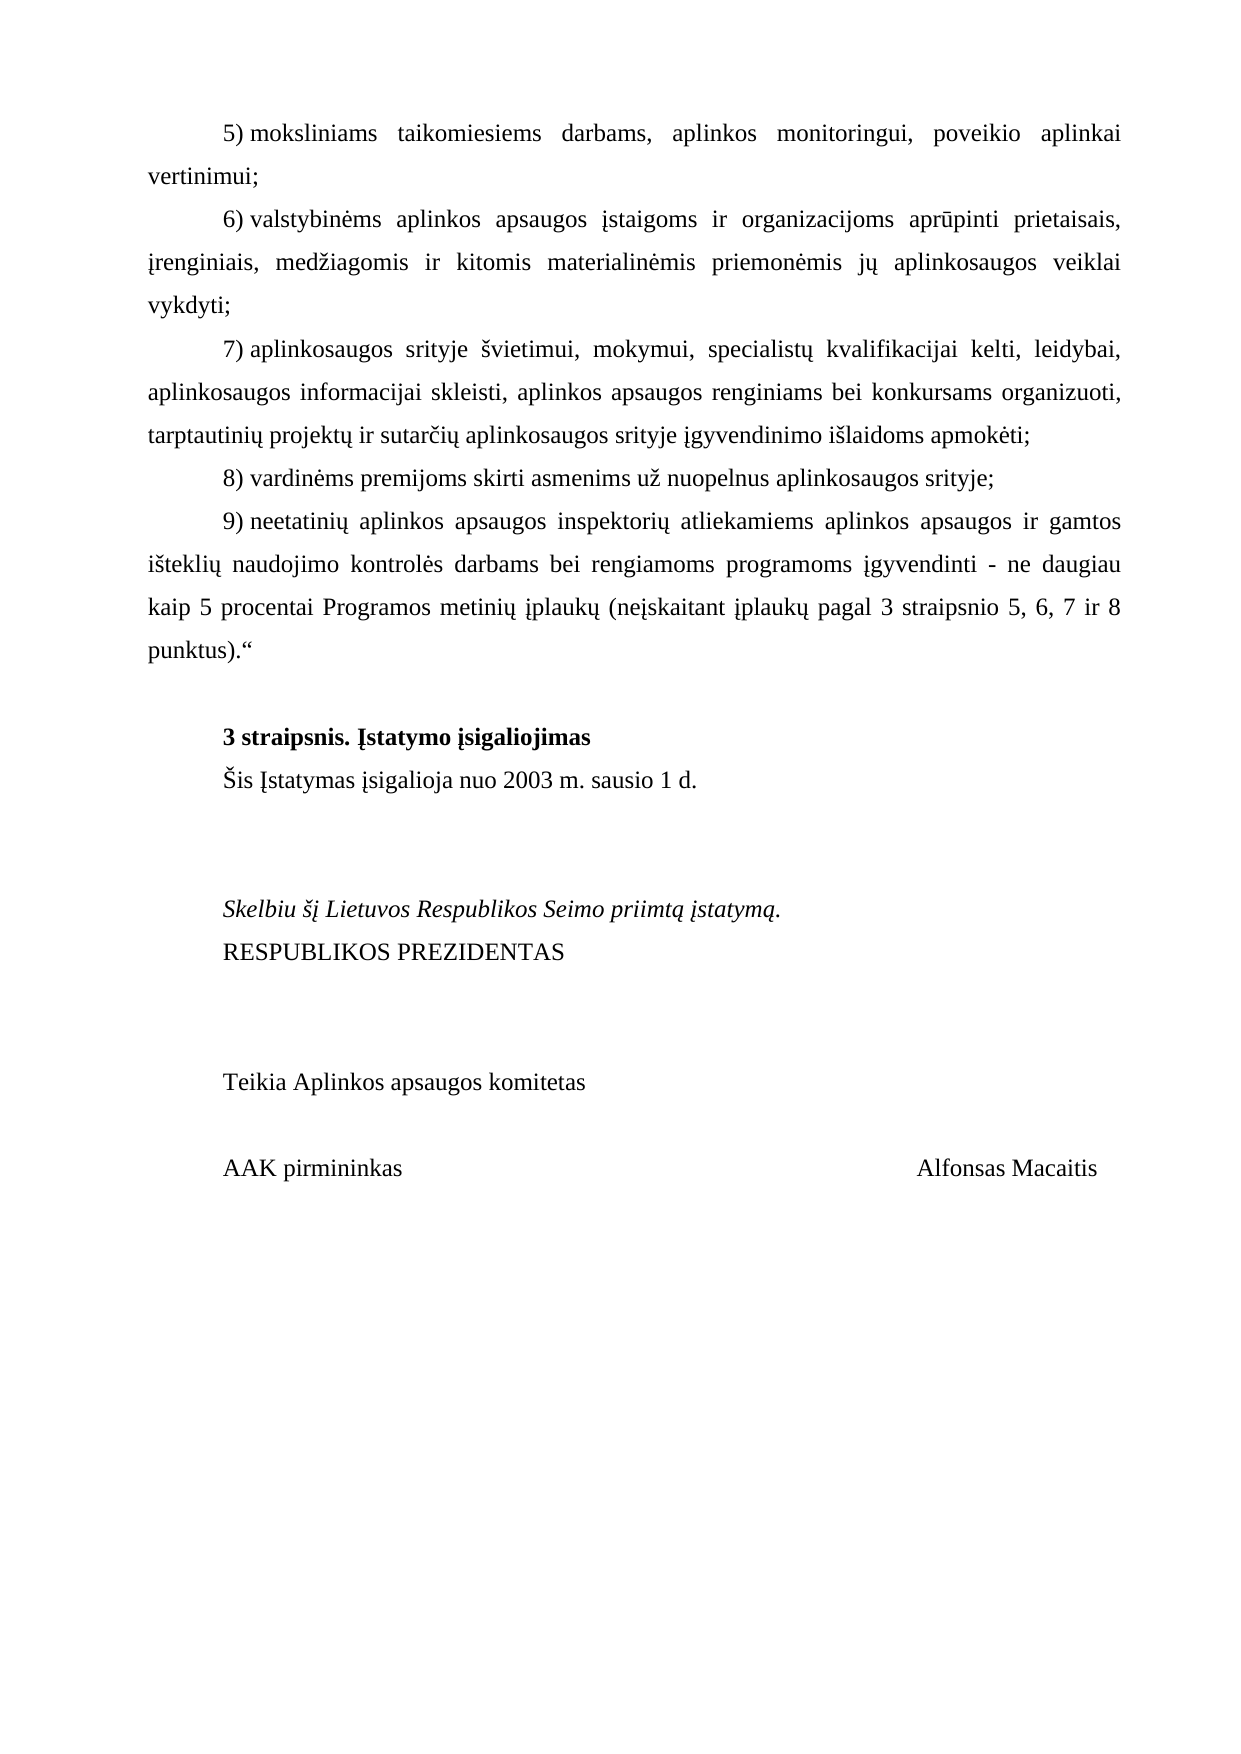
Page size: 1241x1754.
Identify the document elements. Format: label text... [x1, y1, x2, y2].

text 5) moksliniams taikomiesiems darbams, aplinkos monitoringui, poveikio aplinkai vertinimui; [148, 118, 1122, 190]
text AAK pirmininkas Alfonsas Macaitis [148, 1153, 1122, 1182]
text 9) neetatinių aplinkos apsaugos inspektorių atliekamiems aplinkos apsaugos ir gamtos išteklių naudojimo kontrolės darbams bei rengiamoms programoms įgyvendinti - ne daugiau kaip 5 procentai Programos metinių įplaukų (neįskaitant įplaukų pagal 3 straipsnio 5, 6, 7 ir 8 punktus).“ [148, 506, 1122, 664]
text 3 straipsnis. Įstatymo įsigaliojimas [148, 722, 1122, 751]
text Teikia Aplinkos apsaugos komitetas [148, 1067, 1122, 1096]
text 6) valstybinėms aplinkos apsaugos įstaigoms ir organizacijoms aprūpinti prietaisais, įrenginiais, medžiagomis ir kitomis materialinėmis priemonėmis jų aplinkosaugos veiklai vykdyti; [148, 204, 1122, 319]
text respublikos prezidentas [148, 937, 1122, 966]
text 7) aplinkosaugos srityje švietimui, mokymui, specialistų kvalifikacijai kelti, leidybai, aplinkosaugos informacijai skleisti, aplinkos apsaugos renginiams bei konkursams organizuoti, tarptautinių projektų ir sutarčių aplinkosaugos srityje įgyvendinimo išlaidoms apmokėti; [148, 334, 1122, 449]
text Šis Įstatymas įsigalioja nuo 2003 m. sausio 1 d. [148, 765, 1122, 794]
text Skelbiu šį Lietuvos Respublikos Seimo priimtą įstatymą. [148, 894, 1122, 923]
text 8) vardinėms premijoms skirti asmenims už nuopelnus aplinkosaugos srityje; [148, 463, 1122, 492]
